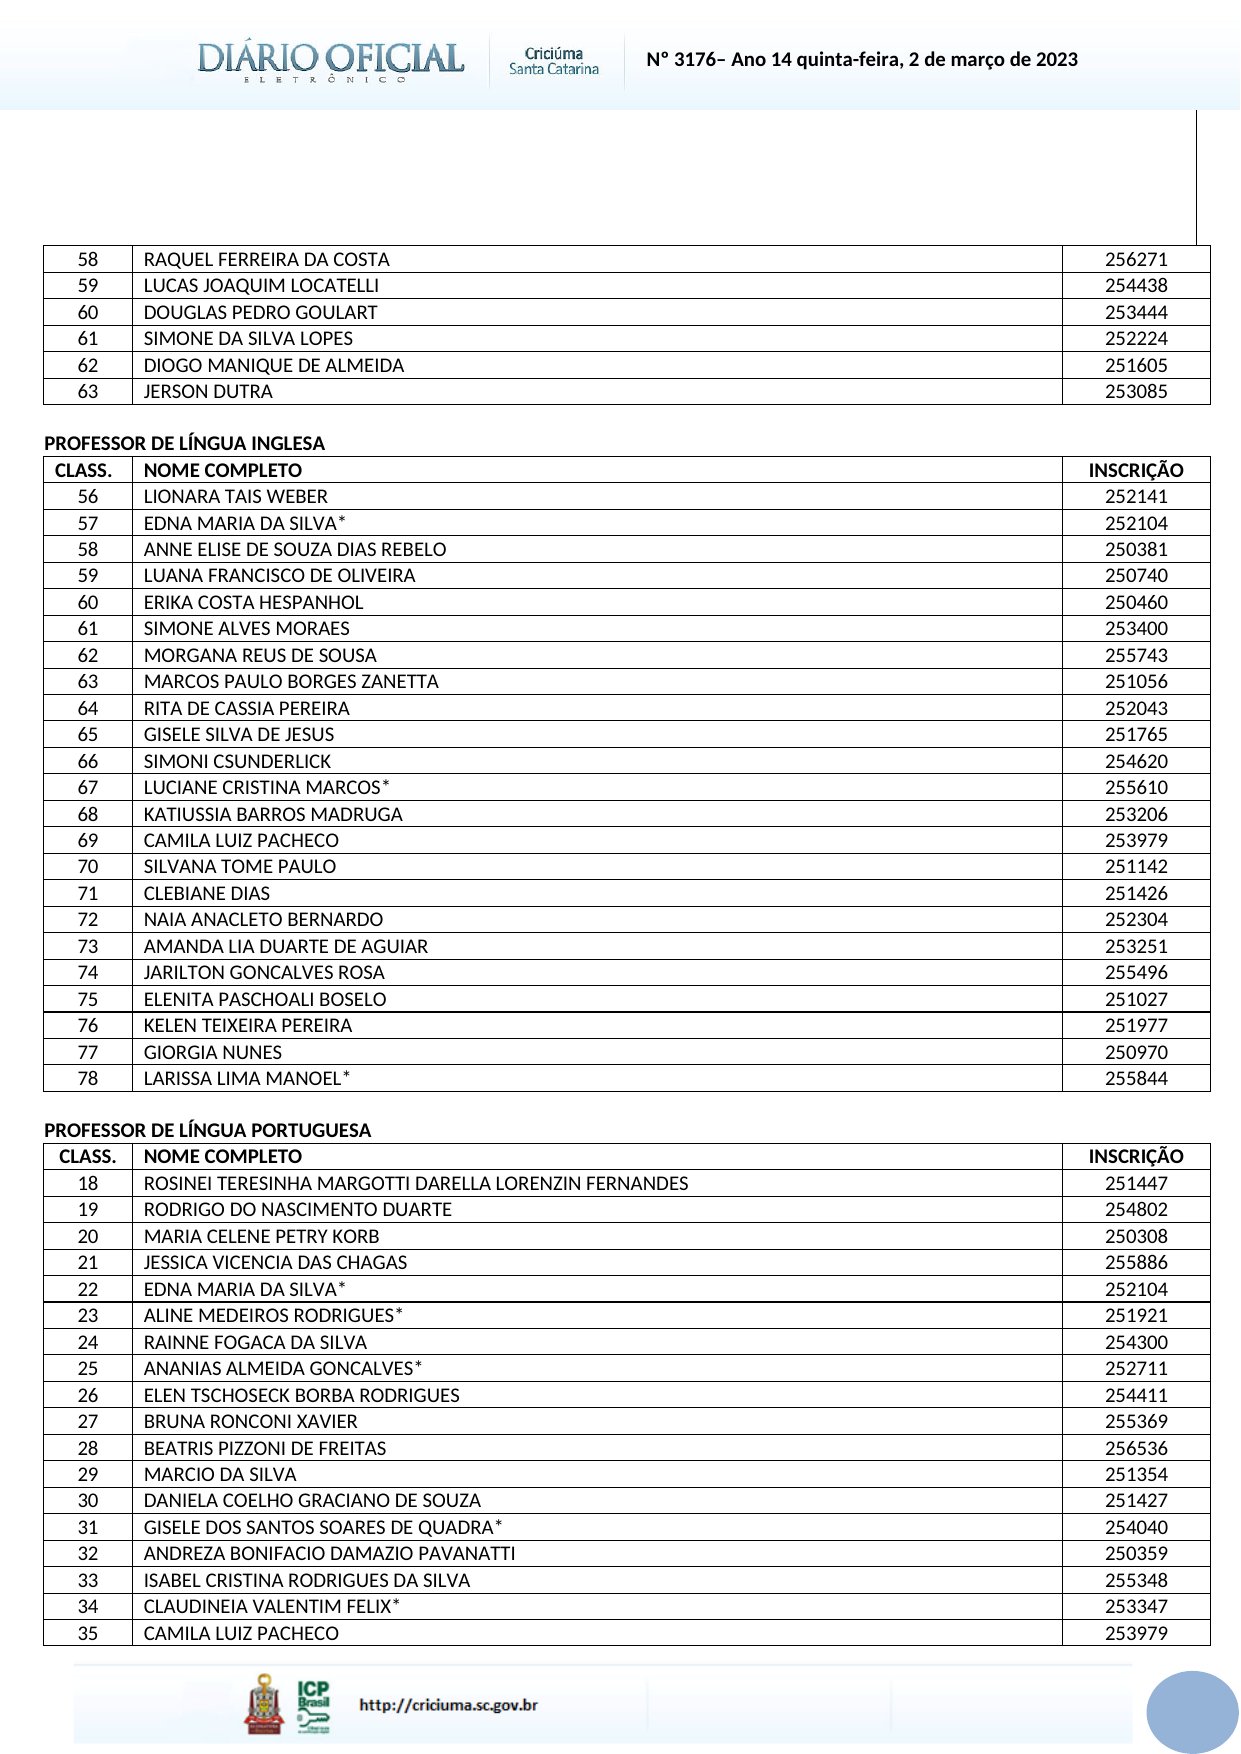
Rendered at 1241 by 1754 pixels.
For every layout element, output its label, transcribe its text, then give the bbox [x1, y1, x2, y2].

table_cell 62 [44, 352, 132, 377]
table_cell 18 [44, 1170, 132, 1196]
table_cell 70 [44, 854, 132, 879]
table_cell DANIELA COELHO GRACIANO DE SOUZA [133, 1488, 1062, 1513]
table_cell 254411 [1063, 1382, 1210, 1407]
table_cell 76 [44, 1013, 132, 1038]
table_cell CLEBIANE DIAS [133, 880, 1062, 906]
table_cell 25 [44, 1355, 132, 1381]
table_cell 77 [44, 1039, 132, 1064]
table_cell GISELE DOS SANTOS SOARES DE QUADRA* [133, 1514, 1062, 1539]
table_cell CAMILA LUIZ PACHECO [133, 1620, 1062, 1645]
table_cell 252304 [1063, 907, 1210, 932]
table_cell 60 [44, 299, 132, 324]
table_cell 23 [44, 1303, 132, 1328]
table_cell 56 [44, 483, 132, 509]
table_cell 21 [44, 1250, 132, 1275]
table_cell 35 [44, 1620, 132, 1645]
table_cell 253444 [1063, 299, 1210, 324]
table_cell LUCAS JOAQUIM LOCATELLI [133, 273, 1062, 298]
table_cell BEATRIS PIZZONI DE FREITAS [133, 1435, 1062, 1460]
table_cell LUCIANE CRISTINA MARCOS* [133, 774, 1062, 800]
table_cell 28 [44, 1435, 132, 1460]
table_cell 31 [44, 1514, 132, 1539]
table_cell ANANIAS ALMEIDA GONCALVES* [133, 1355, 1062, 1381]
table_header CLASS. [44, 1144, 132, 1169]
table_cell 255496 [1063, 960, 1210, 985]
table_cell ALINE MEDEIROS RODRIGUES* [133, 1303, 1062, 1328]
table_cell 252224 [1063, 326, 1210, 351]
table_cell 251765 [1063, 721, 1210, 747]
table_cell 32 [44, 1541, 132, 1566]
table_cell 58 [44, 246, 132, 272]
table_cell 251426 [1063, 880, 1210, 906]
table_cell ANDREZA BONIFACIO DAMAZIO PAVANATTI [133, 1541, 1062, 1566]
table_cell ANNE ELISE DE SOUZA DIAS REBELO [133, 536, 1062, 562]
table_cell 33 [44, 1567, 132, 1592]
table_cell 34 [44, 1594, 132, 1619]
table_cell 255886 [1063, 1250, 1210, 1275]
table_cell GIORGIA NUNES [133, 1039, 1062, 1064]
table_cell 71 [44, 880, 132, 906]
table_cell 251605 [1063, 352, 1210, 377]
table_cell 252043 [1063, 695, 1210, 720]
table_cell 59 [44, 563, 132, 588]
table_cell SIMONE DA SILVA LOPES [133, 326, 1062, 351]
table_header NOME COMPLETO [133, 1144, 1062, 1169]
table_cell MARIA CELENE PETRY KORB [133, 1223, 1062, 1248]
table_cell 251056 [1063, 669, 1210, 694]
table_cell 251921 [1063, 1303, 1210, 1328]
table_cell 252104 [1063, 1276, 1210, 1301]
table_cell SIMONI CSUNDERLICK [133, 748, 1062, 773]
table_cell SILVANA TOME PAULO [133, 854, 1062, 879]
table_cell 58 [44, 536, 132, 562]
table_cell 67 [44, 774, 132, 800]
table_cell 30 [44, 1488, 132, 1513]
table_cell 254438 [1063, 273, 1210, 298]
table_cell 252711 [1063, 1355, 1210, 1381]
table_cell EDNA MARIA DA SILVA* [133, 510, 1062, 535]
table_cell 64 [44, 695, 132, 720]
table_cell JARILTON GONCALVES ROSA [133, 960, 1062, 985]
table_cell 253085 [1063, 379, 1210, 404]
table_cell 251354 [1063, 1461, 1210, 1487]
table_cell DIOGO MANIQUE DE ALMEIDA [133, 352, 1062, 377]
text PROFESSOR DE LÍNGUA INGLESA [44, 430, 1196, 456]
table_cell 26 [44, 1382, 132, 1407]
table_cell 250381 [1063, 536, 1210, 562]
table_cell 27 [44, 1408, 132, 1434]
table_cell JESSICA VICENCIA DAS CHAGAS [133, 1250, 1062, 1275]
table_cell LUANA FRANCISCO DE OLIVEIRA [133, 563, 1062, 588]
table_cell RAQUEL FERREIRA DA COSTA [133, 246, 1062, 272]
table_cell ERIKA COSTA HESPANHOL [133, 589, 1062, 614]
table_header CLASS. [44, 457, 132, 482]
table_cell MORGANA REUS DE SOUSA [133, 642, 1062, 667]
table_cell LIONARA TAIS WEBER [133, 483, 1062, 509]
table_cell NAIA ANACLETO BERNARDO [133, 907, 1062, 932]
table_cell 61 [44, 616, 132, 641]
table_cell 20 [44, 1223, 132, 1248]
table_cell 253251 [1063, 933, 1210, 958]
table_cell 250740 [1063, 563, 1210, 588]
table_cell 251427 [1063, 1488, 1210, 1513]
table_cell 253979 [1063, 1620, 1210, 1645]
table_cell KATIUSSIA BARROS MADRUGA [133, 801, 1062, 826]
table_cell ISABEL CRISTINA RODRIGUES DA SILVA [133, 1567, 1062, 1592]
table_cell SIMONE ALVES MORAES [133, 616, 1062, 641]
table_cell 254620 [1063, 748, 1210, 773]
table_cell JERSON DUTRA [133, 379, 1062, 404]
table_cell 251447 [1063, 1170, 1210, 1196]
table_cell 255743 [1063, 642, 1210, 667]
table_cell RAINNE FOGACA DA SILVA [133, 1329, 1062, 1354]
table_cell 250460 [1063, 589, 1210, 614]
table_cell ELENITA PASCHOALI BOSELO [133, 986, 1062, 1011]
table_cell 255844 [1063, 1065, 1210, 1091]
table_cell 255610 [1063, 774, 1210, 800]
table_cell 255348 [1063, 1567, 1210, 1592]
table_header INSCRIÇÃO [1063, 457, 1210, 482]
table_cell 251977 [1063, 1013, 1210, 1038]
table_cell 59 [44, 273, 132, 298]
table_cell MARCOS PAULO BORGES ZANETTA [133, 669, 1062, 694]
table_cell CLAUDINEIA VALENTIM FELIX* [133, 1594, 1062, 1619]
table_cell DOUGLAS PEDRO GOULART [133, 299, 1062, 324]
table_cell 68 [44, 801, 132, 826]
table_cell 63 [44, 669, 132, 694]
table_cell 252104 [1063, 510, 1210, 535]
table_cell 75 [44, 986, 132, 1011]
table_cell 62 [44, 642, 132, 667]
table_cell 78 [44, 1065, 132, 1091]
table_cell 24 [44, 1329, 132, 1354]
table_cell 253979 [1063, 827, 1210, 853]
table_cell 253347 [1063, 1594, 1210, 1619]
table_cell GISELE SILVA DE JESUS [133, 721, 1062, 747]
table_cell 65 [44, 721, 132, 747]
table_cell 57 [44, 510, 132, 535]
table_cell CAMILA LUIZ PACHECO [133, 827, 1062, 853]
table_cell 255369 [1063, 1408, 1210, 1434]
table_cell 252141 [1063, 483, 1210, 509]
table_header NOME COMPLETO [133, 457, 1062, 482]
text PROFESSOR DE LÍNGUA PORTUGUESA [44, 1117, 1196, 1143]
table_cell 250359 [1063, 1541, 1210, 1566]
table_cell 22 [44, 1276, 132, 1301]
table_cell KELEN TEIXEIRA PEREIRA [133, 1013, 1062, 1038]
table_cell AMANDA LIA DUARTE DE AGUIAR [133, 933, 1062, 958]
table_cell 60 [44, 589, 132, 614]
table_cell 61 [44, 326, 132, 351]
table_cell 66 [44, 748, 132, 773]
table_cell MARCIO DA SILVA [133, 1461, 1062, 1487]
table_cell 250308 [1063, 1223, 1210, 1248]
table_cell 74 [44, 960, 132, 985]
table_cell 254040 [1063, 1514, 1210, 1539]
table_cell RODRIGO DO NASCIMENTO DUARTE [133, 1197, 1062, 1222]
table_cell ELEN TSCHOSECK BORBA RODRIGUES [133, 1382, 1062, 1407]
table_cell 254802 [1063, 1197, 1210, 1222]
table_cell 253400 [1063, 616, 1210, 641]
table_cell 19 [44, 1197, 132, 1222]
table_cell LARISSA LIMA MANOEL* [133, 1065, 1062, 1091]
table_header INSCRIÇÃO [1063, 1144, 1210, 1169]
table_cell 253206 [1063, 801, 1210, 826]
table_cell 254300 [1063, 1329, 1210, 1354]
table_cell EDNA MARIA DA SILVA* [133, 1276, 1062, 1301]
table_cell 250970 [1063, 1039, 1210, 1064]
table_cell 73 [44, 933, 132, 958]
table_cell BRUNA RONCONI XAVIER [133, 1408, 1062, 1434]
table_cell RITA DE CASSIA PEREIRA [133, 695, 1062, 720]
table_cell 251142 [1063, 854, 1210, 879]
table_cell 63 [44, 379, 132, 404]
table_cell 29 [44, 1461, 132, 1487]
table_cell 72 [44, 907, 132, 932]
table_cell ROSINEI TERESINHA MARGOTTI DARELLA LORENZIN FERNANDES [133, 1170, 1062, 1196]
table_cell 256271 [1063, 246, 1210, 272]
table_cell 251027 [1063, 986, 1210, 1011]
table_cell 69 [44, 827, 132, 853]
table_cell 256536 [1063, 1435, 1210, 1460]
